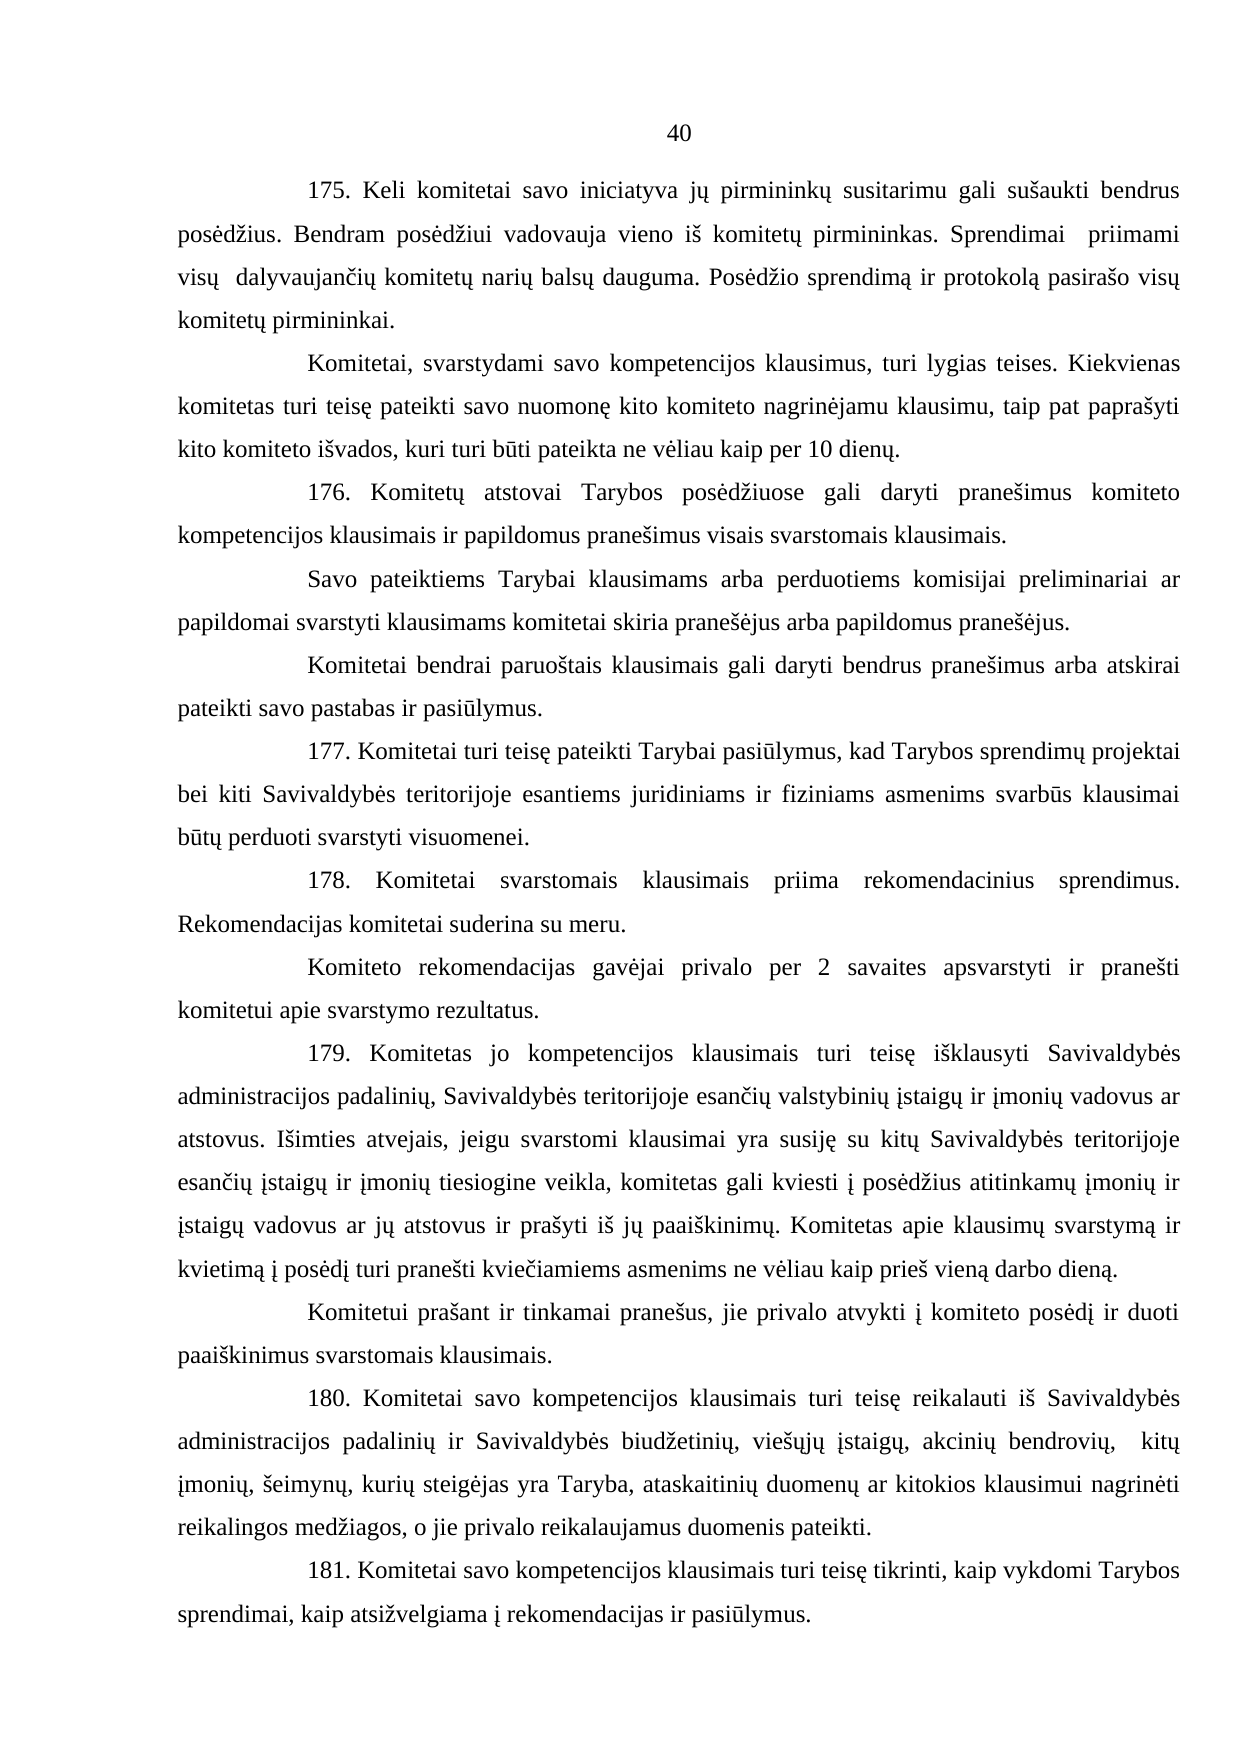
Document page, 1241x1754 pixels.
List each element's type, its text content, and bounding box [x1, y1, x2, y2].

text 180. Komitetai savo kompetencijos klausimais turi teisę reikalauti iš Savivaldybės administracijos padalinių ir Savivaldybės biudžetinių, viešųjų įstaigų, akcinių bendrovių, kitų įmonių, šeimynų, kurių steigėjas yra Taryba, ataskaitinių duomenų ar kitokios klausimui nagrinėti reikalingos medžiagos, o jie privalo reikalaujamus duomenis pateikti. [177, 1383, 1181, 1541]
text Komitetai bendrai paruoštais klausimais gali daryti bendrus pranešimus arba atskirai pateikti savo pastabas ir pasiūlymus. [177, 650, 1181, 722]
text 175. Keli komitetai savo iniciatyva jų pirmininkų susitarimu gali sušaukti bendrus posėdžius. Bendram posėdžiui vadovauja vieno iš komitetų pirmininkas. Sprendimai priimami visų dalyvaujančių komitetų narių balsų dauguma. Posėdžio sprendimą ir protokolą pasirašo visų komitetų pirmininkai. [177, 176, 1181, 334]
text 181. Komitetai savo kompetencijos klausimais turi teisę tikrinti, kaip vykdomi Tarybos sprendimai, kaip atsižvelgiama į rekomendacijas ir pasiūlymus. [177, 1556, 1181, 1627]
text 179. Komitetas jo kompetencijos klausimais turi teisę išklausyti Savivaldybės administracijos padalinių, Savivaldybės teritorijoje esančių valstybinių įstaigų ir įmonių vadovus ar atstovus. Išimties atvejais, jeigu svarstomi klausimai yra susiję su kitų Savivaldybės teritorijoje esančių įstaigų ir įmonių tiesiogine veikla, komitetas gali kviesti į posėdžius atitinkamų įmonių ir įstaigų vadovus ar jų atstovus ir prašyti iš jų paaiškinimų. Komitetas apie klausimų svarstymą ir kvietimą į posėdį turi pranešti kviečiamiems asmenims ne vėliau kaip prieš vieną darbo dieną. [177, 1038, 1181, 1282]
text 178. Komitetai svarstomais klausimais priima rekomendacinius sprendimus. Rekomendacijas komitetai suderina su meru. [177, 866, 1181, 937]
text Komitetai, svarstydami savo kompetencijos klausimus, turi lygias teises. Kiekvienas komitetas turi teisę pateikti savo nuomonę kito komiteto nagrinėjamu klausimu, taip pat paprašyti kito komiteto išvados, kuri turi būti pateikta ne vėliau kaip per 10 dienų. [177, 348, 1181, 463]
text 177. Komitetai turi teisę pateikti Tarybai pasiūlymus, kad Tarybos sprendimų projektai bei kiti Savivaldybės teritorijoje esantiems juridiniams ir fiziniams asmenims svarbūs klausimai būtų perduoti svarstyti visuomenei. [177, 736, 1181, 851]
text Komiteto rekomendacijas gavėjai privalo per 2 savaites apsvarstyti ir pranešti komitetui apie svarstymo rezultatus. [177, 952, 1181, 1024]
text 176. Komitetų atstovai Tarybos posėdžiuose gali daryti pranešimus komiteto kompetencijos klausimais ir papildomus pranešimus visais svarstomais klausimais. [177, 477, 1181, 549]
text Komitetui prašant ir tinkamai pranešus, jie privalo atvykti į komiteto posėdį ir duoti paaiškinimus svarstomais klausimais. [177, 1297, 1181, 1369]
text Savo pateiktiems Tarybai klausimams arba perduotiems komisijai preliminariai ar papildomai svarstyti klausimams komitetai skiria pranešėjus arba papildomus pranešėjus. [177, 564, 1181, 636]
